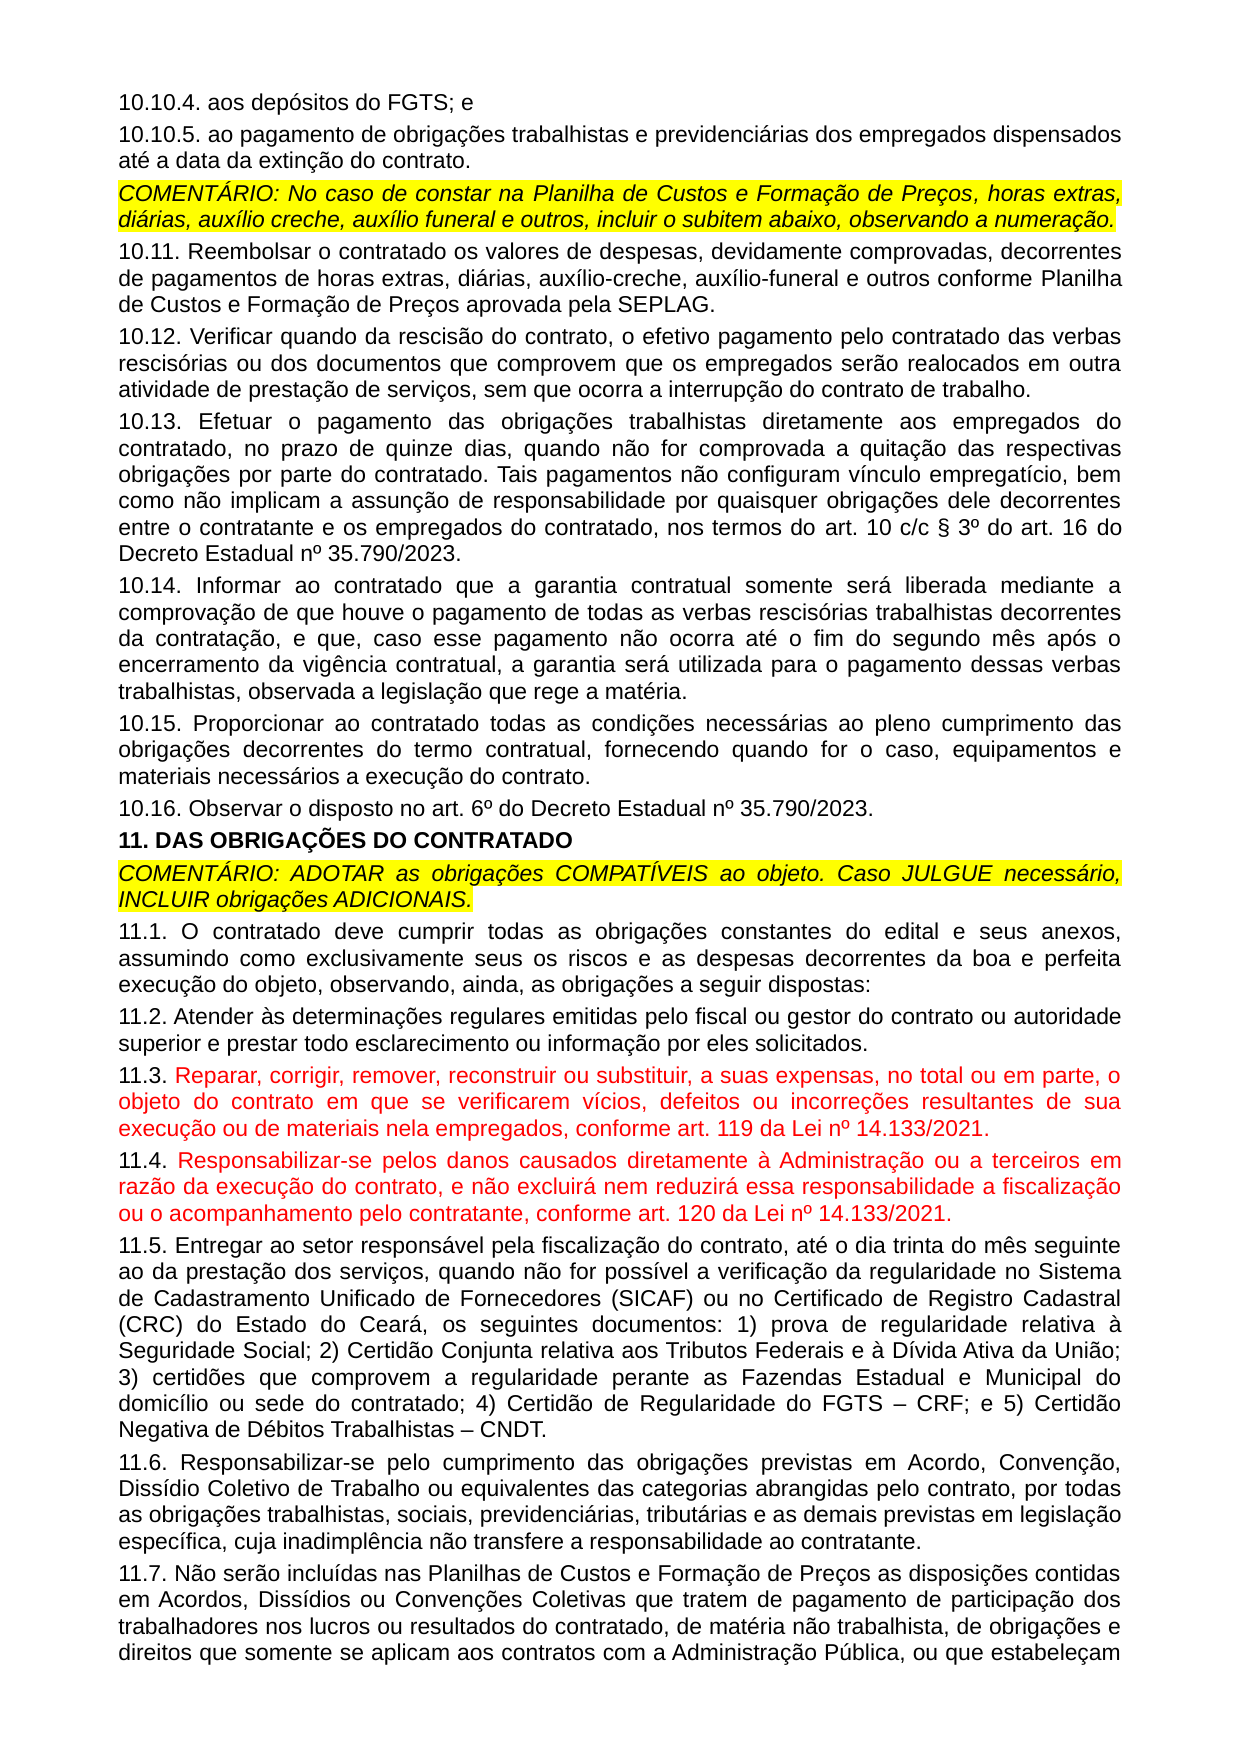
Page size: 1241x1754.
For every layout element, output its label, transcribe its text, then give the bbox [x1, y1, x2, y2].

text 10.10.4. aos depósitos do FGTS; e [118, 88, 1122, 115]
text 11.7. Não serão incluídas nas Planilhas de Custos e Formação de Preços as disposições contidas em Acordos, Dissídios ou Convenções Coletivas que tratem de pagamento de participação dos trabalhadores nos lucros ou resultados do contratado, de matéria não trabalhista, de obrigações e direitos que somente se aplicam aos contratos com a Administração Pública, ou que estabeleçam [118, 1560, 1122, 1665]
text 11.1. O contratado deve cumprir todas as obrigações constantes do edital e seus anexos, assumindo como exclusivamente seus os riscos e as despesas decorrentes da boa e perfeita execução do objeto, observando, ainda, as obrigações a seguir dispostas: [118, 918, 1122, 997]
text COMENTÁRIO: No caso de constar na Planilha de Custos e Formação de Preços, horas extras, diárias, auxílio creche, auxílio funeral e outros, incluir o subitem abaixo, observando a numeração. [118, 179, 1122, 232]
text 11.4. Responsabilizar-se pelos danos causados diretamente à Administração ou a terceiros em razão da execução do contrato, e não excluirá nem reduzirá essa responsabilidade a fiscalização ou o acompanhamento pelo contratante, conforme art. 120 da Lei nº 14.133/2021. [118, 1147, 1122, 1226]
text 11.6. Responsabilizar-se pelo cumprimento das obrigações previstas em Acordo, Convenção, Dissídio Coletivo de Trabalho ou equivalentes das categorias abrangidas pelo contrato, por todas as obrigações trabalhistas, sociais, previdenciárias, tributárias e as demais previstas em legislação específica, cuja inadimplência não transfere a responsabilidade ao contratante. [118, 1448, 1122, 1554]
text 11.3. Reparar, corrigir, remover, reconstruir ou substituir, a suas expensas, no total ou em parte, o objeto do contrato em que se verificarem vícios, defeitos ou incorreções resultantes de sua execução ou de materiais nela empregados, conforme art. 119 da Lei nº 14.133/2021. [118, 1062, 1122, 1141]
text 10.16. Observar o disposto no art. 6º do Decreto Estadual nº 35.790/2023. [118, 795, 1122, 821]
text COMENTÁRIO: ADOTAR as obrigações COMPATÍVEIS ao objeto. Caso JULGUE necessário, INCLUIR obrigações ADICIONAIS. [118, 859, 1122, 912]
text 10.14. Informar ao contratado que a garantia contratual somente será liberada mediante a comprovação de que houve o pagamento de todas as verbas rescisórias trabalhistas decorrentes da contratação, e que, caso esse pagamento não ocorra até o fim do segundo mês após o encerramento da vigência contratual, a garantia será utilizada para o pagamento dessas verbas trabalhistas, observada a legislação que rege a matéria. [118, 572, 1122, 704]
text 10.10.5. ao pagamento de obrigações trabalhistas e previdenciárias dos empregados dispensados até a data da extinção do contrato. [118, 121, 1122, 173]
text 11.2. Atender às determinações regulares emitidas pelo fiscal ou gestor do contrato ou autoridade superior e prestar todo esclarecimento ou informação por eles solicitados. [118, 1003, 1122, 1056]
text 11.5. Entregar ao setor responsável pela fiscalização do contrato, até o dia trinta do mês seguinte ao da prestação dos serviços, quando não for possível a verificação da regularidade no Sistema de Cadastramento Unificado de Fornecedores (SICAF) ou no Certificado de Registro Cadastral (CRC) do Estado do Ceará, os seguintes documentos: 1) prova de regularidade relativa à Seguridade Social; 2) Certidão Conjunta relativa aos Tributos Federais e à Dívida Ativa da União; 3) certidões que comprovem a regularidade perante as Fazendas Estadual e Municipal do domicílio ou sede do contratado; 4) Certidão de Regularidade do FGTS – CRF; e 5) Certidão Negativa de Débitos Trabalhistas – CNDT. [118, 1232, 1122, 1443]
text 10.13. Efetuar o pagamento das obrigações trabalhistas diretamente aos empregados do contratado, no prazo de quinze dias, quando não for comprovada a quitação das respectivas obrigações por parte do contratado. Tais pagamentos não configuram vínculo empregatício, bem como não implicam a assunção de responsabilidade por quaisquer obrigações dele decorrentes entre o contratante e os empregados do contratado, nos termos do art. 10 c/c § 3º do art. 16 do Decreto Estadual nº 35.790/2023. [118, 408, 1122, 566]
text 10.11. Reembolsar o contratado os valores de despesas, devidamente comprovadas, decorrentes de pagamentos de horas extras, diárias, auxílio-creche, auxílio-funeral e outros conforme Planilha de Custos e Formação de Preços aprovada pela SEPLAG. [118, 238, 1122, 317]
text 10.12. Verificar quando da rescisão do contrato, o efetivo pagamento pelo contratado das verbas rescisórias ou dos documentos que comprovem que os empregados serão realocados em outra atividade de prestação de serviços, sem que ocorra a interrupção do contrato de trabalho. [118, 323, 1122, 402]
text 11. DAS OBRIGAÇÕES DO CONTRATADO [118, 827, 1122, 853]
text 10.15. Proporcionar ao contratado todas as condições necessárias ao pleno cumprimento das obrigações decorrentes do termo contratual, fornecendo quando for o caso, equipamentos e materiais necessários a execução do contrato. [118, 710, 1122, 789]
